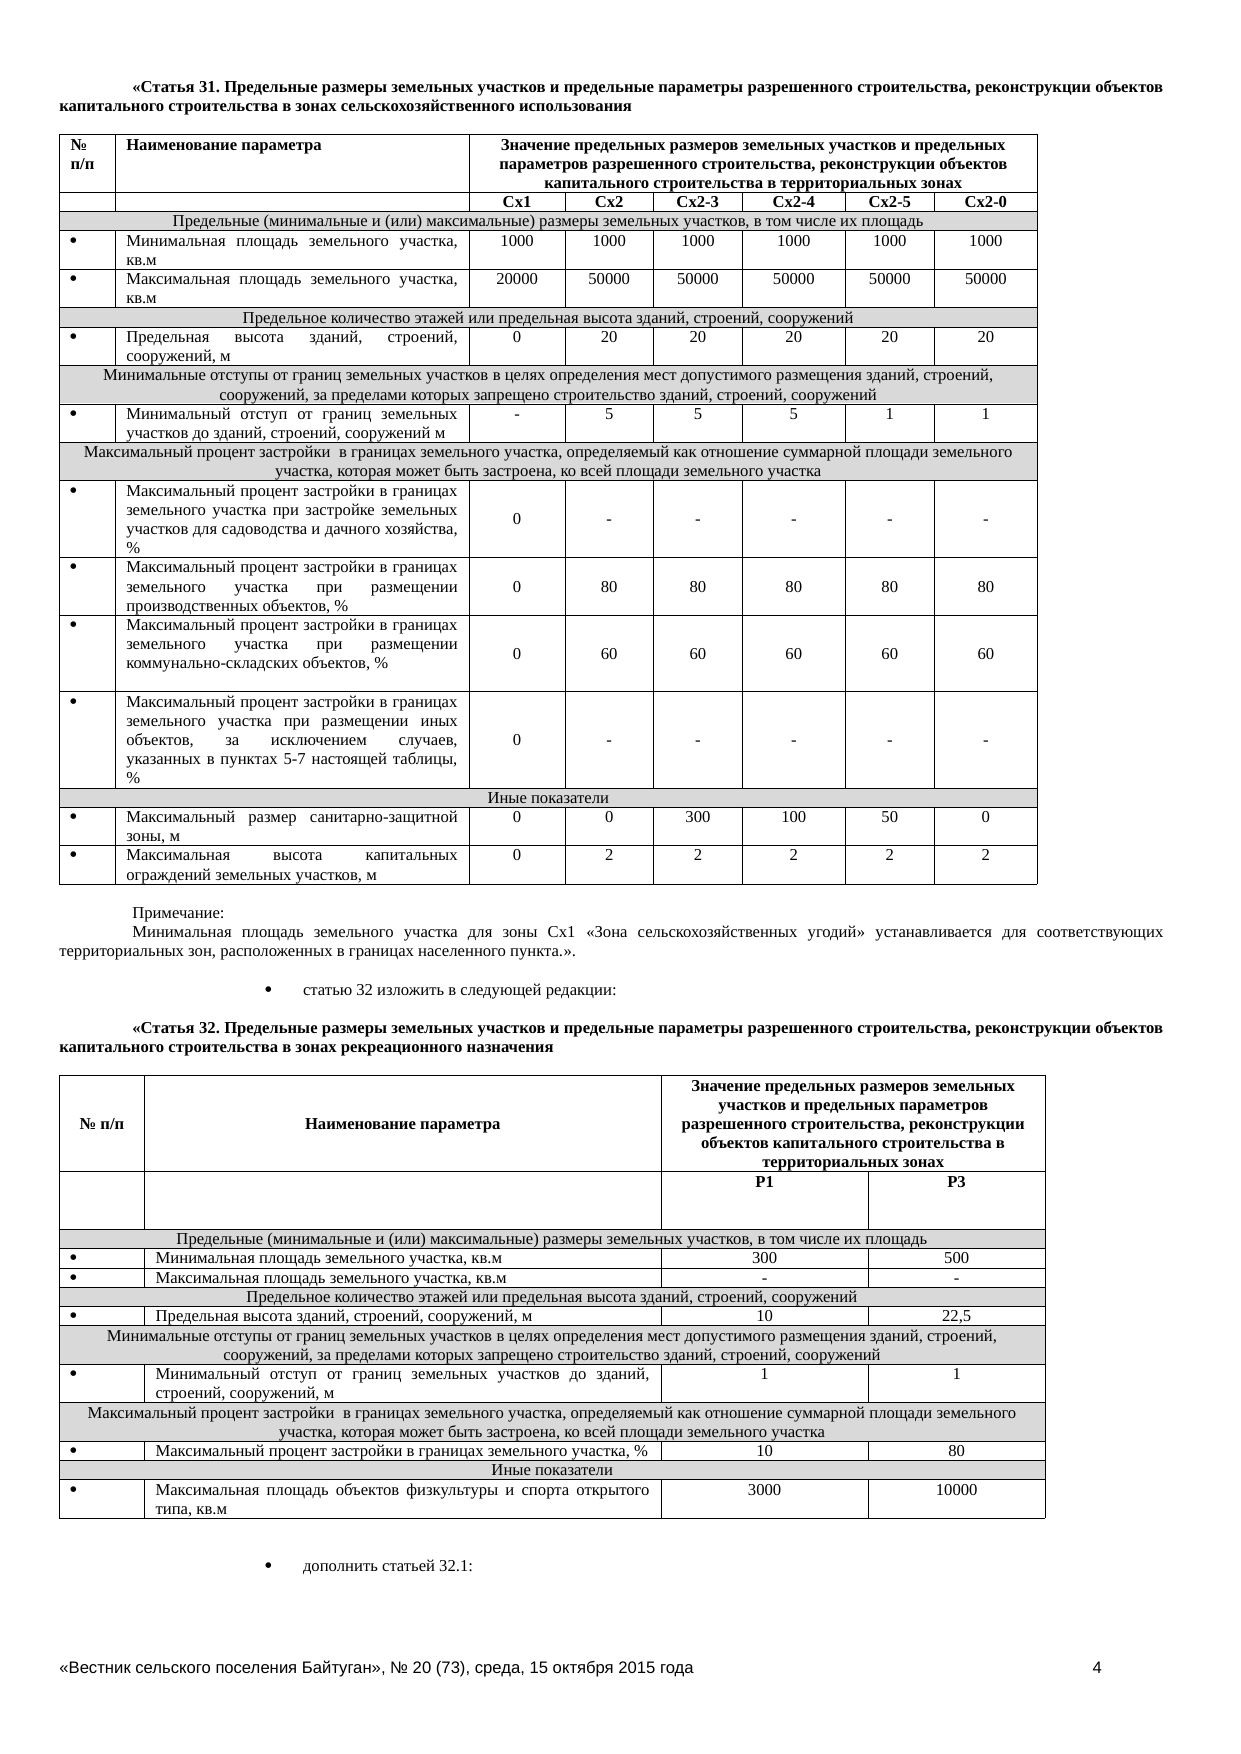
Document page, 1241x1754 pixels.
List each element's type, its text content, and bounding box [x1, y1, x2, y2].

table_cell 500 [869, 1249, 1045, 1267]
text Примечание: [59, 903, 1163, 922]
table_cell Сх2-4 [743, 193, 845, 211]
table_cell 80 [654, 558, 742, 615]
table_cell - [566, 692, 653, 787]
table_cell 20 [743, 328, 845, 365]
table_cell [60, 270, 115, 307]
table_cell Предельные (минимальные и (или) максимальные) размеры земельных участков, в том числе их площадь [60, 1230, 1045, 1248]
table_header Значение предельных размеров земельных участков и предельных параметров разрешенного строительства, реконструкции объектов капитального строительства в территориальных зонах [662, 1076, 1045, 1171]
table_cell Сх2 [566, 193, 653, 211]
table_header Значение предельных размеров земельных участков и предельных параметров разрешенного строительства, реконструкции объектов капитального строительства в территориальных зонах [470, 135, 1037, 192]
table_cell [60, 231, 115, 269]
table_cell [60, 808, 115, 845]
table_cell Максимальный процент застройки в границах земельного участка при застройке земельных участков для садоводства и дачного хозяйства, % [116, 481, 469, 557]
table_cell 10000 [869, 1480, 1045, 1518]
table_cell Максимальная площадь земельного участка, кв.м [116, 270, 469, 307]
table_cell 20 [846, 328, 934, 365]
table_cell 2 [654, 846, 742, 883]
list дополнить статьей 32.1: [265, 1556, 1163, 1576]
table_cell Максимальная площадь объектов физкультуры и спорта открытого типа, кв.м [145, 1480, 661, 1518]
table_cell 0 [935, 808, 1037, 845]
table_cell Максимальный процент застройки в границах земельного участка при размещении производственных объектов, % [116, 558, 469, 615]
table_cell 50000 [566, 270, 653, 307]
table_cell Минимальный отступ от границ земельных участков до зданий, строений, сооружений м [116, 405, 469, 442]
table_cell [116, 193, 469, 211]
table_cell 20 [935, 328, 1037, 365]
table_cell - [846, 481, 934, 557]
table_cell 2 [935, 846, 1037, 883]
table_cell Сх2-3 [654, 193, 742, 211]
table_cell [60, 1442, 144, 1460]
table_cell 300 [662, 1249, 868, 1267]
table_cell 80 [935, 558, 1037, 615]
table_cell - [662, 1269, 868, 1287]
table_cell Предельные (минимальные и (или) максимальные) размеры земельных участков, в том числе их площадь [60, 212, 1037, 230]
table_cell - [470, 405, 565, 442]
table_cell 0 [470, 616, 565, 691]
table_cell [60, 481, 115, 557]
table_cell Р3 [869, 1172, 1045, 1229]
table_cell 5 [566, 405, 653, 442]
table_header Наименование параметра [145, 1076, 661, 1171]
table_cell [60, 692, 115, 787]
table_cell [60, 1365, 144, 1402]
table_cell 50000 [743, 270, 845, 307]
table_cell 1000 [470, 231, 565, 269]
table_cell 20 [566, 328, 653, 365]
table_cell 1 [869, 1365, 1045, 1402]
table_cell - [846, 692, 934, 787]
table_cell 1 [662, 1365, 868, 1402]
table_cell [60, 1480, 144, 1518]
table_cell 0 [566, 808, 653, 845]
table_cell Максимальный процент застройки в границах земельного участка, определяемый как отношение суммарной площади земельного участка, которая может быть застроена, ко всей площади земельного участка [60, 1403, 1045, 1441]
table_cell 2 [846, 846, 934, 883]
table_cell 1 [935, 405, 1037, 442]
table_cell - [566, 481, 653, 557]
table_cell [60, 1249, 144, 1267]
table_cell - [743, 692, 845, 787]
table_cell [60, 405, 115, 442]
table_cell 1000 [654, 231, 742, 269]
table_cell - [743, 481, 845, 557]
table_cell 5 [654, 405, 742, 442]
table_cell 60 [935, 616, 1037, 691]
table_cell Максимальный размер санитарно-защитной зоны, м [116, 808, 469, 845]
table_cell Р1 [662, 1172, 868, 1229]
table_cell 100 [743, 808, 845, 845]
table_cell 20 [654, 328, 742, 365]
table_cell 50000 [654, 270, 742, 307]
table_cell Сх2-0 [935, 193, 1037, 211]
table_cell Предельная высота зданий, строений, сооружений, м [145, 1307, 661, 1325]
text «Статья 31. Предельные размеры земельных участков и предельные параметры разрешенного строительства, реконструкции объектов капитального строительства в зонах сельскохозяйственного использования [59, 77, 1163, 115]
table_cell - [654, 481, 742, 557]
table_cell 0 [470, 328, 565, 365]
table_cell Минимальная площадь земельного участка, кв.м [116, 231, 469, 269]
table_cell - [654, 692, 742, 787]
table_cell 300 [654, 808, 742, 845]
table_cell - [869, 1269, 1045, 1287]
table_cell Предельная высота зданий, строений, сооружений, м [116, 328, 469, 365]
table_cell Максимальная площадь земельного участка, кв.м [145, 1269, 661, 1287]
table_cell 2 [566, 846, 653, 883]
table_cell 1000 [743, 231, 845, 269]
table_cell Максимальный процент застройки в границах земельного участка, определяемый как отношение суммарной площади земельного участка, которая может быть застроена, ко всей площади земельного участка [60, 443, 1037, 480]
table_cell Минимальные отступы от границ земельных участков в целях определения мест допустимого размещения зданий, строений, сооружений, за пределами которых запрещено строительство зданий, строений, сооружений [60, 1326, 1045, 1364]
table_cell - [935, 481, 1037, 557]
table_cell 1 [846, 405, 934, 442]
table_cell Максимальный процент застройки в границах земельного участка, % [145, 1442, 661, 1460]
table_cell [145, 1172, 661, 1229]
table_cell Максимальная высота капитальных ограждений земельных участков, м [116, 846, 469, 883]
table_cell 3000 [662, 1480, 868, 1518]
table_cell [60, 1172, 144, 1229]
table_cell [60, 193, 115, 211]
table_cell 80 [743, 558, 845, 615]
table_cell 50 [846, 808, 934, 845]
table_cell Предельное количество этажей или предельная высота зданий, строений, сооружений [60, 1288, 1045, 1306]
table_cell Предельное количество этажей или предельная высота зданий, строений, сооружений [60, 308, 1037, 327]
table_cell 22,5 [869, 1307, 1045, 1325]
table_cell 80 [566, 558, 653, 615]
text Минимальная площадь земельного участка для зоны Сх1 «Зона сельскохозяйственных угодий» устанавливается для соответствующих территориальных зон, расположенных в границах населенного пункта.». [59, 922, 1163, 960]
table_cell Иные показатели [60, 1461, 1045, 1479]
table_cell 1000 [846, 231, 934, 269]
table_cell Минимальные отступы от границ земельных участков в целях определения мест допустимого размещения зданий, строений, сооружений, за пределами которых запрещено строительство зданий, строений, сооружений [60, 366, 1037, 403]
table_header № п/п [60, 135, 115, 192]
table_cell 60 [654, 616, 742, 691]
table_cell [60, 1269, 144, 1287]
table_cell Максимальный процент застройки в границах земельного участка при размещении иных объектов, за исключением случаев, указанных в пунктах 5-7 настоящей таблицы, % [116, 692, 469, 787]
table_cell 20000 [470, 270, 565, 307]
table_cell 50000 [846, 270, 934, 307]
table_cell 80 [846, 558, 934, 615]
table_cell 5 [743, 405, 845, 442]
table_cell [60, 846, 115, 883]
table_cell 1000 [935, 231, 1037, 269]
table_cell [60, 1307, 144, 1325]
table_cell Сх2-5 [846, 193, 934, 211]
text «Статья 32. Предельные размеры земельных участков и предельные параметры разрешенного строительства, реконструкции объектов капитального строительства в зонах рекреационного назначения [59, 1018, 1163, 1056]
table_cell Минимальная площадь земельного участка, кв.м [145, 1249, 661, 1267]
table_cell Максимальный процент застройки в границах земельного участка при размещении коммунально-складских объектов, % [116, 616, 469, 691]
list статью 32 изложить в следующей редакции: [265, 979, 1163, 999]
table_cell [60, 328, 115, 365]
table_cell Сх1 [470, 193, 565, 211]
table_cell 10 [662, 1307, 868, 1325]
table_cell 60 [566, 616, 653, 691]
table_cell 60 [743, 616, 845, 691]
table_cell 1000 [566, 231, 653, 269]
table_cell Минимальный отступ от границ земельных участков до зданий, строений, сооружений, м [145, 1365, 661, 1402]
table_cell 60 [846, 616, 934, 691]
table_cell 0 [470, 558, 565, 615]
table_cell [60, 558, 115, 615]
table_cell 2 [743, 846, 845, 883]
table_cell 50000 [935, 270, 1037, 307]
table_cell [60, 616, 115, 691]
table_cell Иные показатели [60, 789, 1037, 807]
table_header № п/п [60, 1076, 144, 1171]
table_cell 80 [869, 1442, 1045, 1460]
table_header Наименование параметра [116, 135, 469, 192]
table_cell - [935, 692, 1037, 787]
table_cell 0 [470, 846, 565, 883]
table_cell 10 [662, 1442, 868, 1460]
table_cell 0 [470, 692, 565, 787]
table_cell 0 [470, 808, 565, 845]
table_cell 0 [470, 481, 565, 557]
